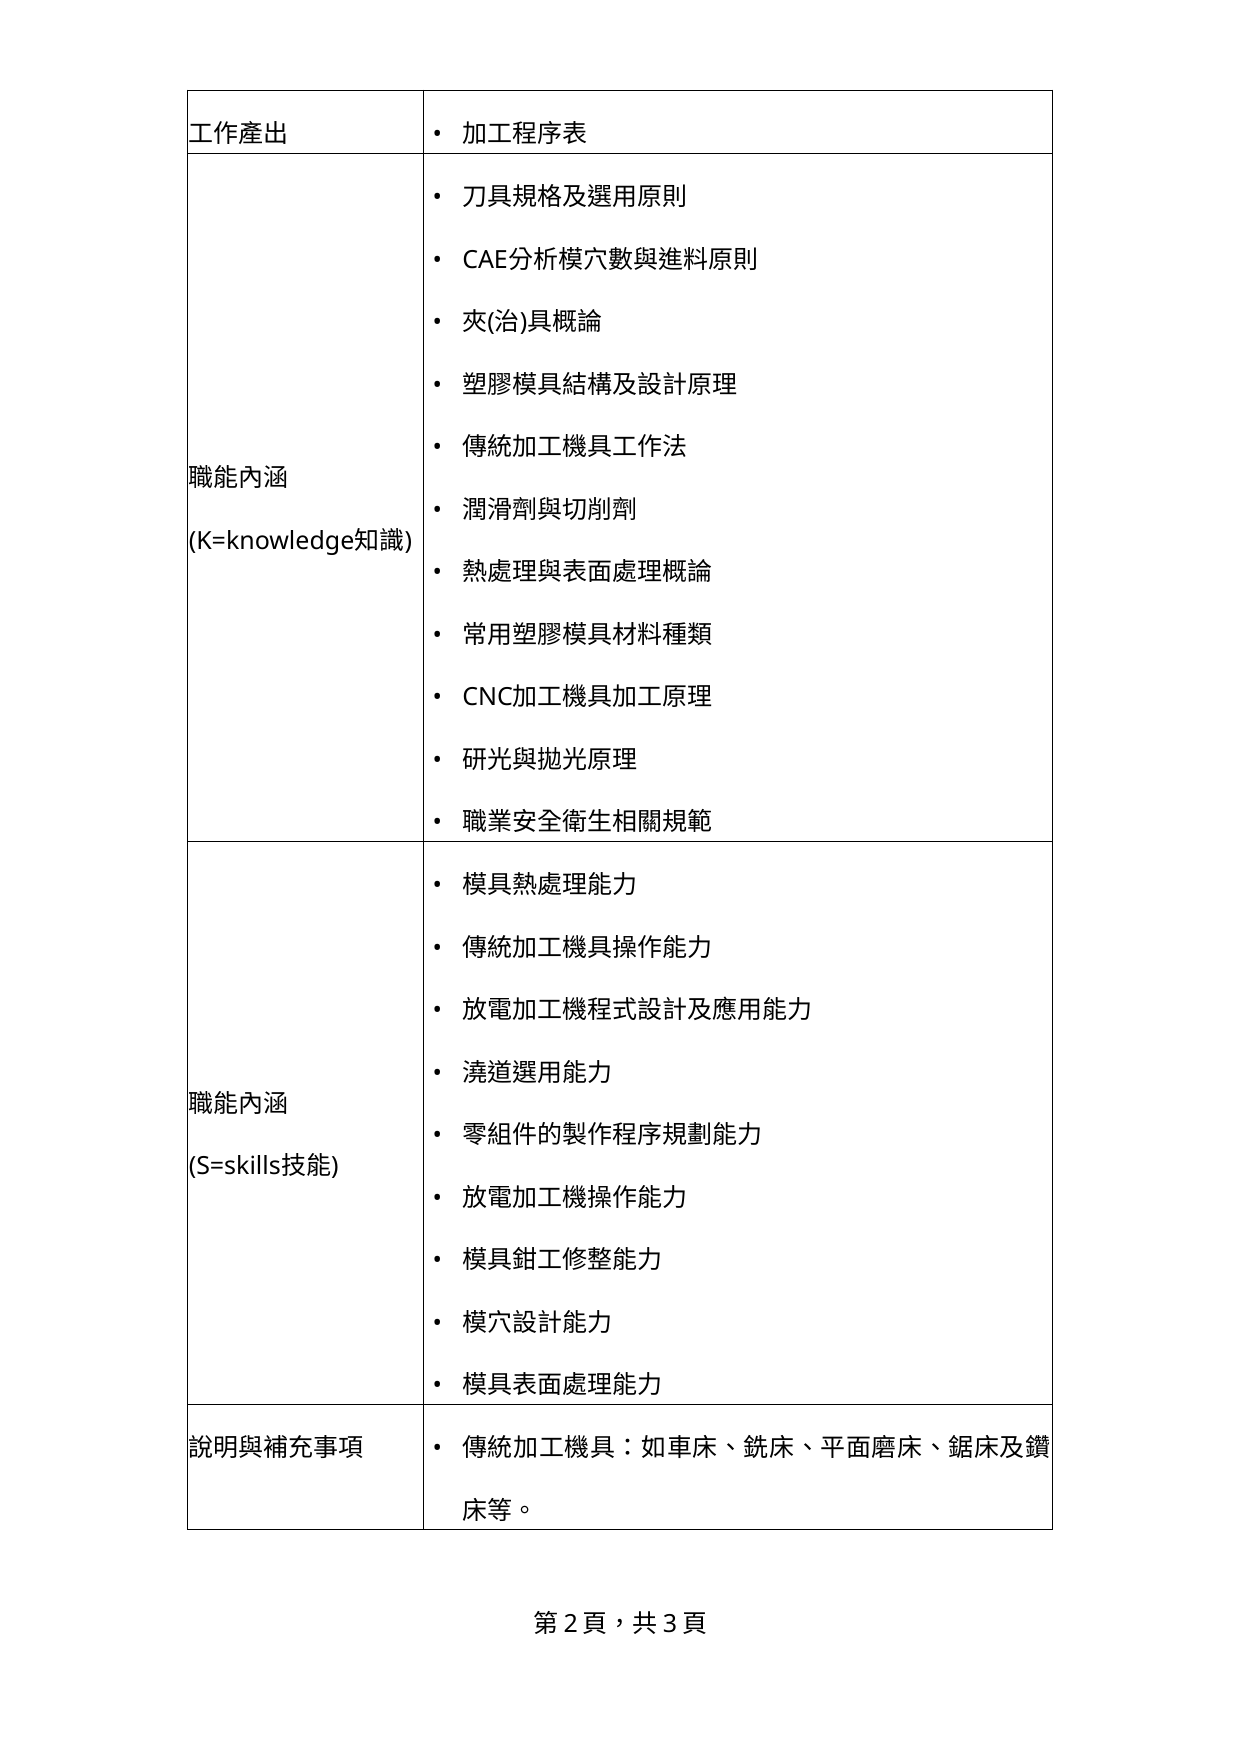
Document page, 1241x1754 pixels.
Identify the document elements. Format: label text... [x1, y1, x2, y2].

table_cell 傳統加工機具：如車床、銑床、平面磨床、鋸床及鑽床等。 CNC加工機具：如CNC車床、CNC銑床、放電加工機、線切割放電加工機、雕模放電加工機等。 [424, 1405, 1052, 1529]
table_cell 刀具規格及選用原則 CAE分析模穴數與進料原則 夾(治)具概論 塑膠模具結構及設計原理 傳統加工機具工作法 潤滑劑與切削劑 熱處理與表面處理概論 常用塑膠模具材料種類 CNC加工機具加工原理 研光與拋光原理 職業安全衛生相關規範 [424, 154, 1052, 841]
table_cell 模具熱處理能力 傳統加工機具操作能力 放電加工機程式設計及應用能力 澆道選用能力 零組件的製作程序規劃能力 放電加工機操作能力 模具鉗工修整能力 模穴設計能力 模具表面處理能力 [424, 842, 1052, 1403]
table_cell 說明與補充事項 [188, 1405, 423, 1529]
table_cell 工作產出 [188, 91, 423, 152]
table_cell 職能內涵 (K=knowledge知識) [188, 154, 423, 841]
table_cell 職能內涵 (S=skills技能) [188, 842, 423, 1403]
table_cell 加工程序表 [424, 91, 1052, 152]
